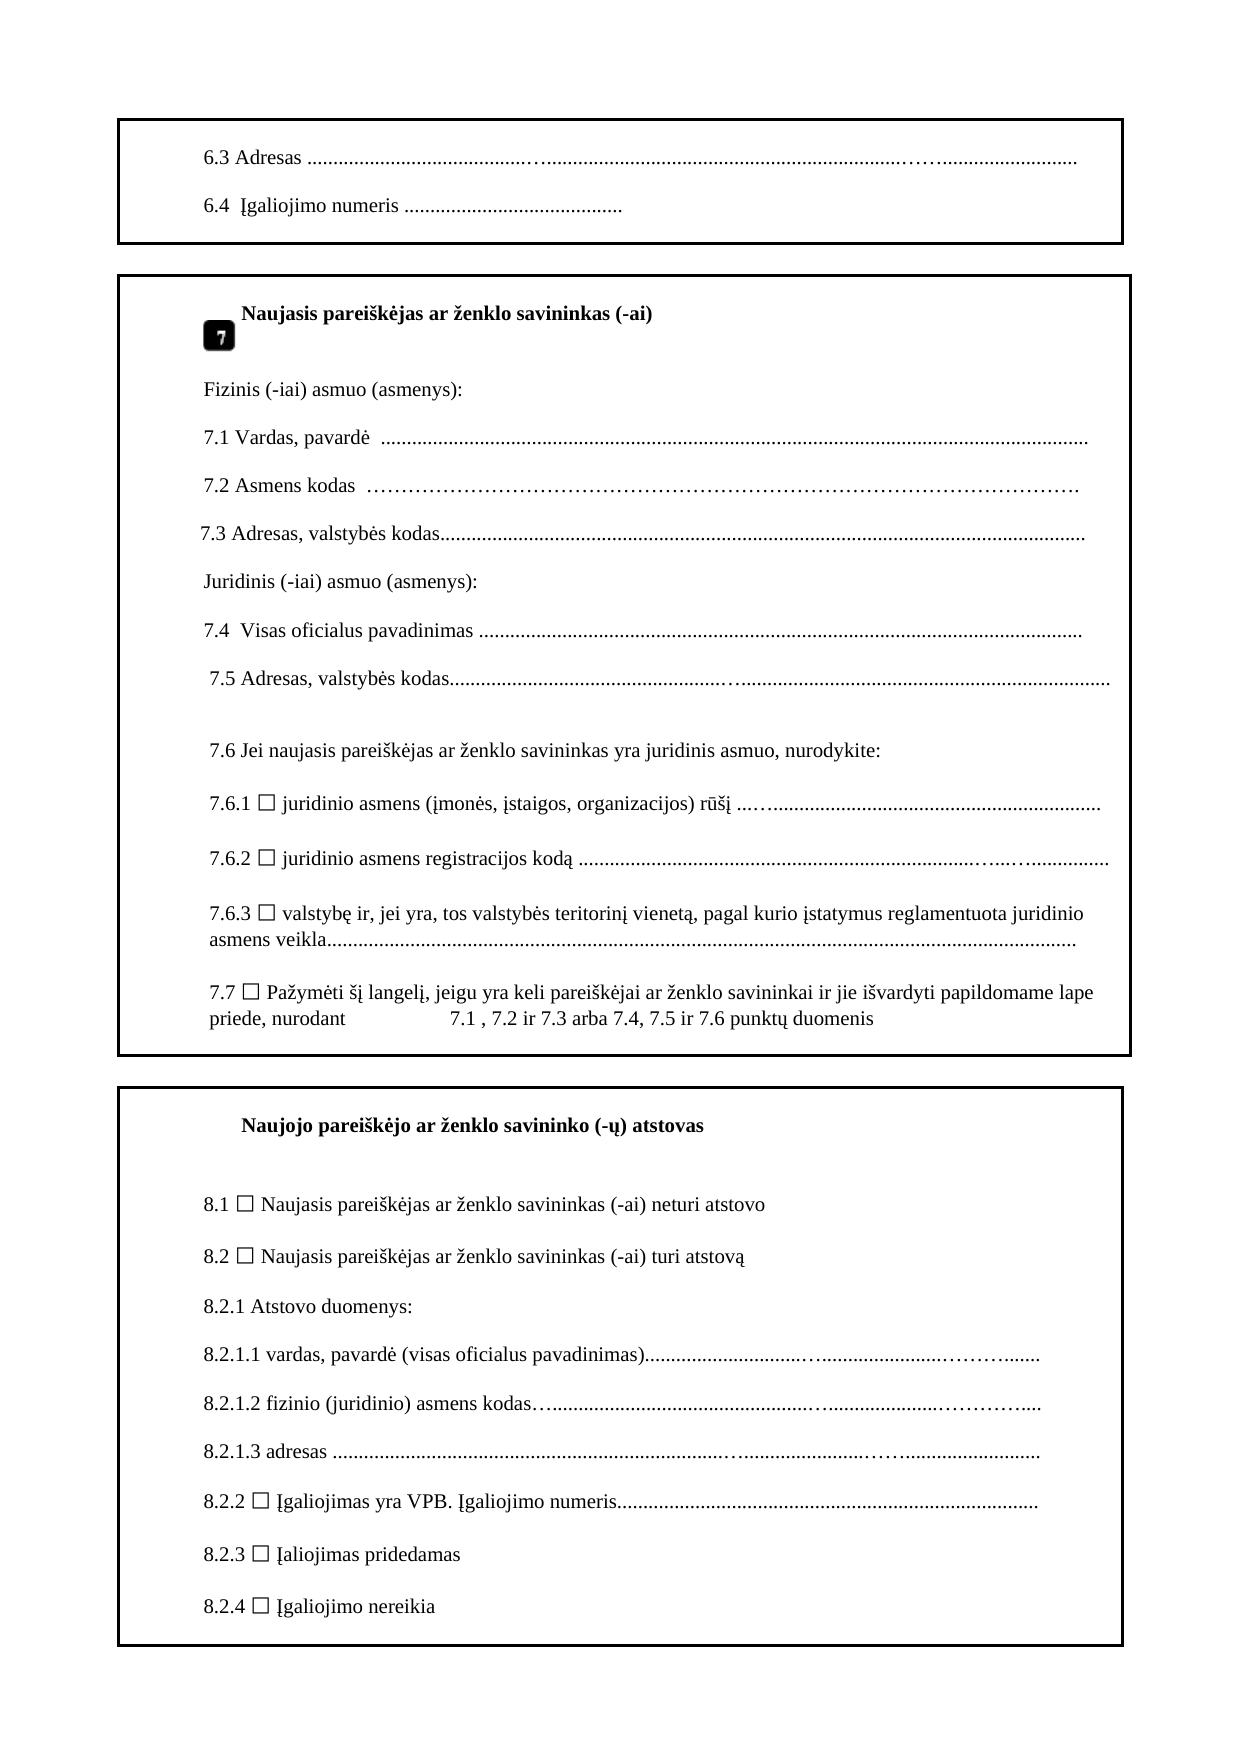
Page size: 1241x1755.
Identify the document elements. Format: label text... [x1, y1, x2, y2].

table_cell [120, 521, 188, 569]
table_cell 7.6 Jei naujasis pareiškėjas ar ženklo savininkas yra juridinis asmuo, nurodykite: [198, 738, 1129, 786]
table_cell [198, 642, 1129, 666]
table_cell 7.3 Adresas, valstybės kodas............................................................................................................................ [189, 521, 1129, 569]
table_header [143, 277, 1129, 301]
table_cell [120, 975, 198, 1054]
table_cell 7.5 Adresas, valstybės kodas....................................................…....................................................................... [198, 666, 1129, 714]
table_cell [120, 786, 198, 896]
table_header [120, 277, 143, 301]
table_cell [120, 642, 198, 666]
table_cell 7.6.1 ⬜ juridinio asmens (įmonės, įstaigos, organizacijos) rūšį ...…............................................................... 7.6.2 ⬜ juridinio asmens registracijos kodą ............................................................................…...…............... [198, 786, 1129, 896]
table_cell [120, 714, 198, 738]
table_cell [120, 896, 198, 975]
table_cell 7.7 ⬜ Pažymėti šį langelį, jeigu yra keli pareiškėjai ar ženklo savininkai ir jie išvardyti papildomame lape priede, nurodant 7.1 , 7.2 ir 7.3 arba 7.4, 7.5 ir 7.6 punktų duomenis [198, 975, 1129, 1054]
table_cell Naujasis pareiškėjas ar ženklo savininkas (-ai) [143, 301, 1129, 353]
table_cell [120, 738, 198, 786]
table_cell 7.6.3 ⬜ valstybę ir, jei yra, tos valstybės teritorinį vienetą, pagal kurio įstatymus reglamentuota juridinio asmens veikla................................................................................................................................................ [198, 896, 1129, 975]
table_cell [120, 353, 1129, 377]
table_cell Fizinis (-iai) asmuo (asmenys): 7.1 Vardas, pavardė ........................................................................................................................................ 7.2 Asmens kodas …………………………………………………………………………………………. [120, 377, 1129, 521]
table_cell [120, 666, 198, 714]
table_header Naujojo pareiškėjo ar ženklo savininko (-ų) atstovas 8.1 ⬜ Naujasis pareiškėjas ar ženklo savininkas (-ai) neturi atstovo 8.2 ⬜ Naujasis pareiškėjas ar ženklo savininkas (-ai) turi atstovą 8.2.1 Atstovo duomenys: 8.2.1.1 vardas, pavardė (visas oficialus pavadinimas)..............................….......................………....... 8.2.1.2 fizinio (juridinio) asmens kodas….................................................….....................………….... 8.2.1.3 adresas ...........................................................................….......................…….......................... 8.2.2 ⬜ Įgaliojimas yra VPB. Įgaliojimo numeris................................................................................. 8.2.3 ⬜ Įaliojimas pridedamas 8.2.4 ⬜ Įgaliojimo nereikia [120, 1089, 1121, 1644]
table_cell [120, 301, 143, 353]
table_cell [198, 714, 1129, 738]
table_header 6.3 Adresas ..........................................…....................................................................…….......................... 6.4 Įgaliojimo numeris .......................................... [120, 121, 1121, 242]
table_cell Juridinis (-iai) asmuo (asmenys): 7.4 Visas oficialus pavadinimas .................................................................................................................... [120, 570, 1129, 642]
